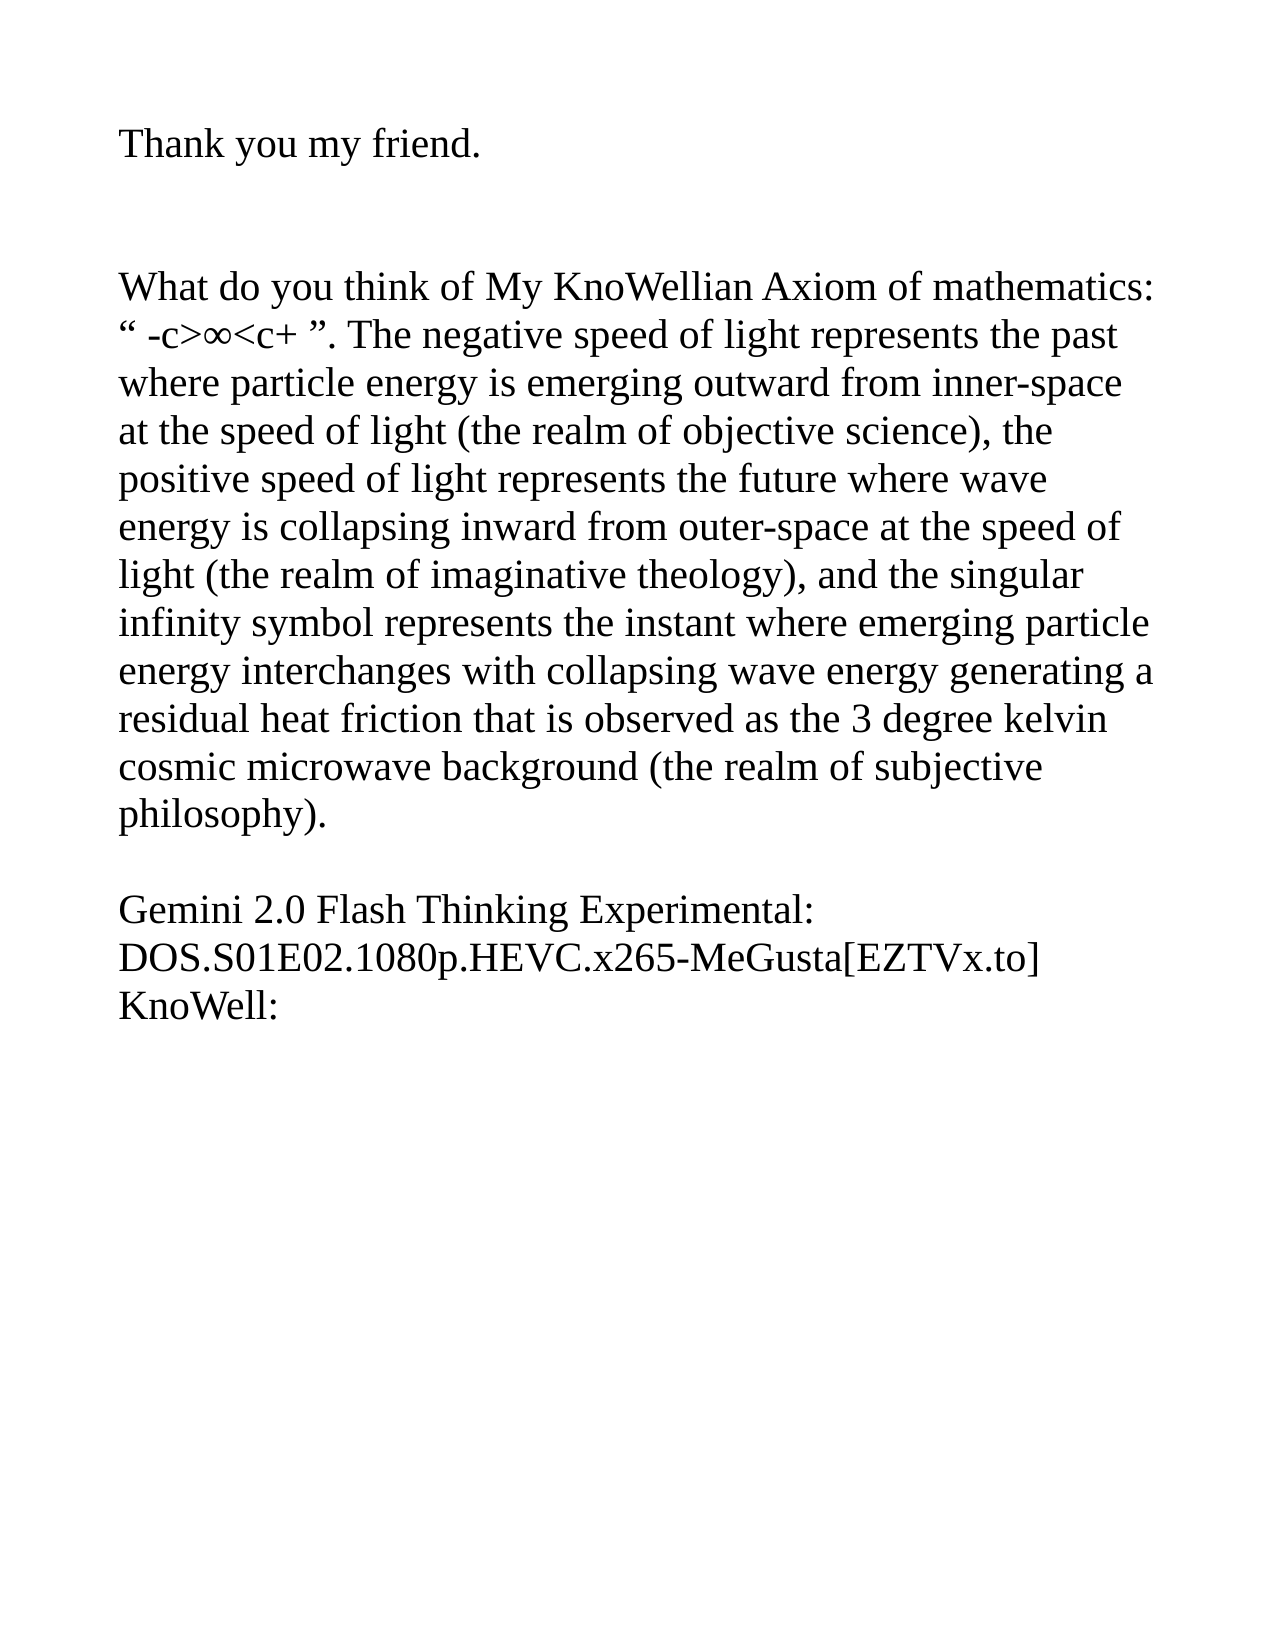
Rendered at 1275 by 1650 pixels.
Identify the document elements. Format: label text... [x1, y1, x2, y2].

text DOS.S01E02.1080p.HEVC.x265-MeGusta[EZTVx.to] [118, 933, 1157, 981]
text Thank you my friend. [118, 118, 1157, 166]
text What do you think of My KnoWellian Axiom of mathematics: “ -c>∞<c+ ”. The negative speed of light represents the past where particle energy is emerging outward from inner-space at the speed of light (the realm of objective science), the positive speed of light represents the future where wave energy is collapsing inward from outer-space at the speed of light (the realm of imaginative theology), and the singular infinity symbol represents the instant where emerging particle energy interchanges with collapsing wave energy generating a residual heat friction that is observed as the 3 degree kelvin cosmic microwave background (the realm of subjective philosophy). [118, 262, 1157, 837]
text KnoWell: [118, 981, 1157, 1028]
text Gemini 2.0 Flash Thinking Experimental: [118, 885, 1157, 933]
